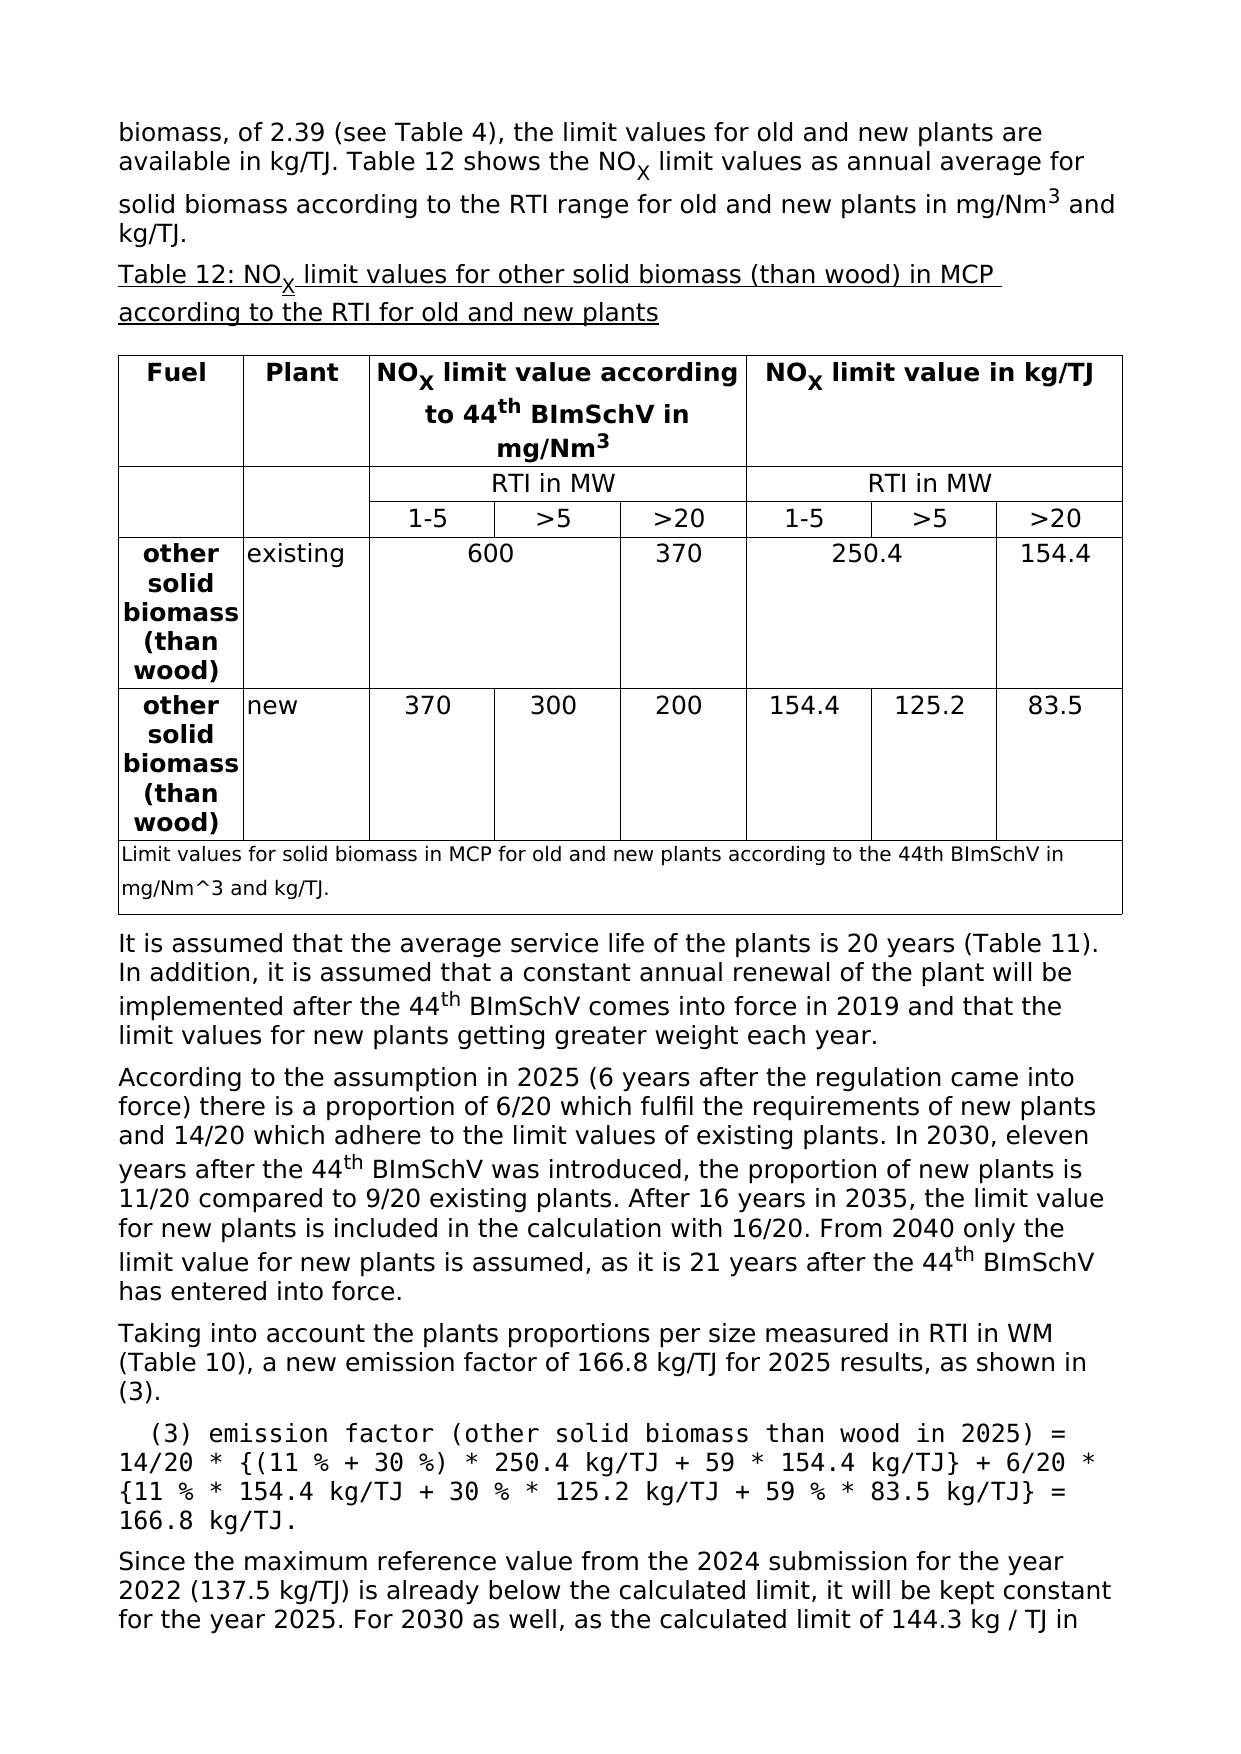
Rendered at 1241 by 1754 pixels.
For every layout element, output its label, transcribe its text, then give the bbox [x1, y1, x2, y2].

table_cell >5 [872, 502, 996, 537]
table_cell 1-5 [747, 502, 871, 537]
text Taking into account the plants proportions per size measured in RTI in WM (Table 10), a new emission factor of 166.8 kg/TJ for 2025 results, as shown in (3). [118, 1319, 1122, 1406]
table_header Fuel [119, 356, 243, 466]
table_cell 154.4 [747, 689, 871, 840]
table_cell 250.4 [747, 538, 996, 688]
table_cell >20 [997, 502, 1122, 537]
table_cell RTI in MW [747, 467, 1122, 501]
text biomass, of 2.39 (see Table 4), the limit values for old and new plants are available in kg/TJ. Table 12 shows the NOX limit values as annual average for solid biomass according to the RTI range for old and new plants in mg/Nm3 and kg/TJ. [118, 118, 1122, 248]
text It is assumed that the average service life of the plants is 20 years (Table 11). In addition, it is assumed that a constant annual renewal of the plant will be implemented after the 44th BImSchV comes into force in 2019 and that the limit values for new plants getting greater weight each year. [118, 929, 1122, 1051]
table_cell existing [244, 538, 369, 688]
table_cell 300 [495, 689, 620, 840]
table_cell 125.2 [872, 689, 996, 840]
table_cell >5 [495, 502, 620, 537]
text Table 12: NOX limit values for other solid biomass (than wood) in MCP according to the RTI for old and new plants [118, 261, 1122, 327]
table_cell 200 [621, 689, 746, 840]
text Since the maximum reference value from the 2024 submission for the year 2022 (137.5 kg/TJ) is already below the calculated limit, it will be kept constant for the year 2025. For 2030 as well, as the calculated limit of 144.3 kg / TJ in [118, 1547, 1122, 1635]
table_cell [119, 467, 243, 537]
table_cell other solid biomass (than wood) [119, 689, 243, 840]
table_cell 370 [370, 689, 494, 840]
table_cell new [244, 689, 369, 840]
table_header NOX limit value according to 44th BImSchV in mg/Nm3 [370, 356, 746, 466]
table_header NOX limit value in kg/TJ [747, 356, 1122, 466]
table_cell >20 [621, 502, 746, 537]
table_cell Limit values for solid biomass in MCP for old and new plants according to the 44th BImSchV in mg/Nm^3 and kg/TJ. [119, 841, 1122, 914]
table_cell other solid biomass (than wood) [119, 538, 243, 688]
table_cell RTI in MW [370, 467, 746, 501]
table_cell 83.5 [997, 689, 1122, 840]
table_header Plant [244, 356, 369, 466]
table_cell 370 [621, 538, 746, 688]
text According to the assumption in 2025 (6 years after the regulation came into force) there is a proportion of 6/20 which fulfil the requirements of new plants and 14/20 which adhere to the limit values of existing plants. In 2030, eleven years after the 44th BImSchV was introduced, the proportion of new plants is 11/20 compared to 9/20 existing plants. After 16 years in 2035, the limit value for new plants is included in the calculation with 16/20. From 2040 only the limit value for new plants is assumed, as it is 21 years after the 44th BImSchV has entered into force. [118, 1063, 1122, 1306]
table_cell [244, 467, 369, 537]
table_cell 600 [370, 538, 620, 688]
table_cell 154.4 [997, 538, 1122, 688]
table_cell 1-5 [370, 502, 494, 537]
text (3) emission factor (other solid biomass than wood in 2025) = 14/20 * {(11 % + 30 %) * 250.4 kg/TJ + 59 * 154.4 kg/TJ} + 6/20 * {11 % * 154.4 kg/TJ + 30 % * 125.2 kg/TJ + 59 % * 83.5 kg/TJ} = 166.8 kg/TJ. [118, 1419, 1122, 1535]
